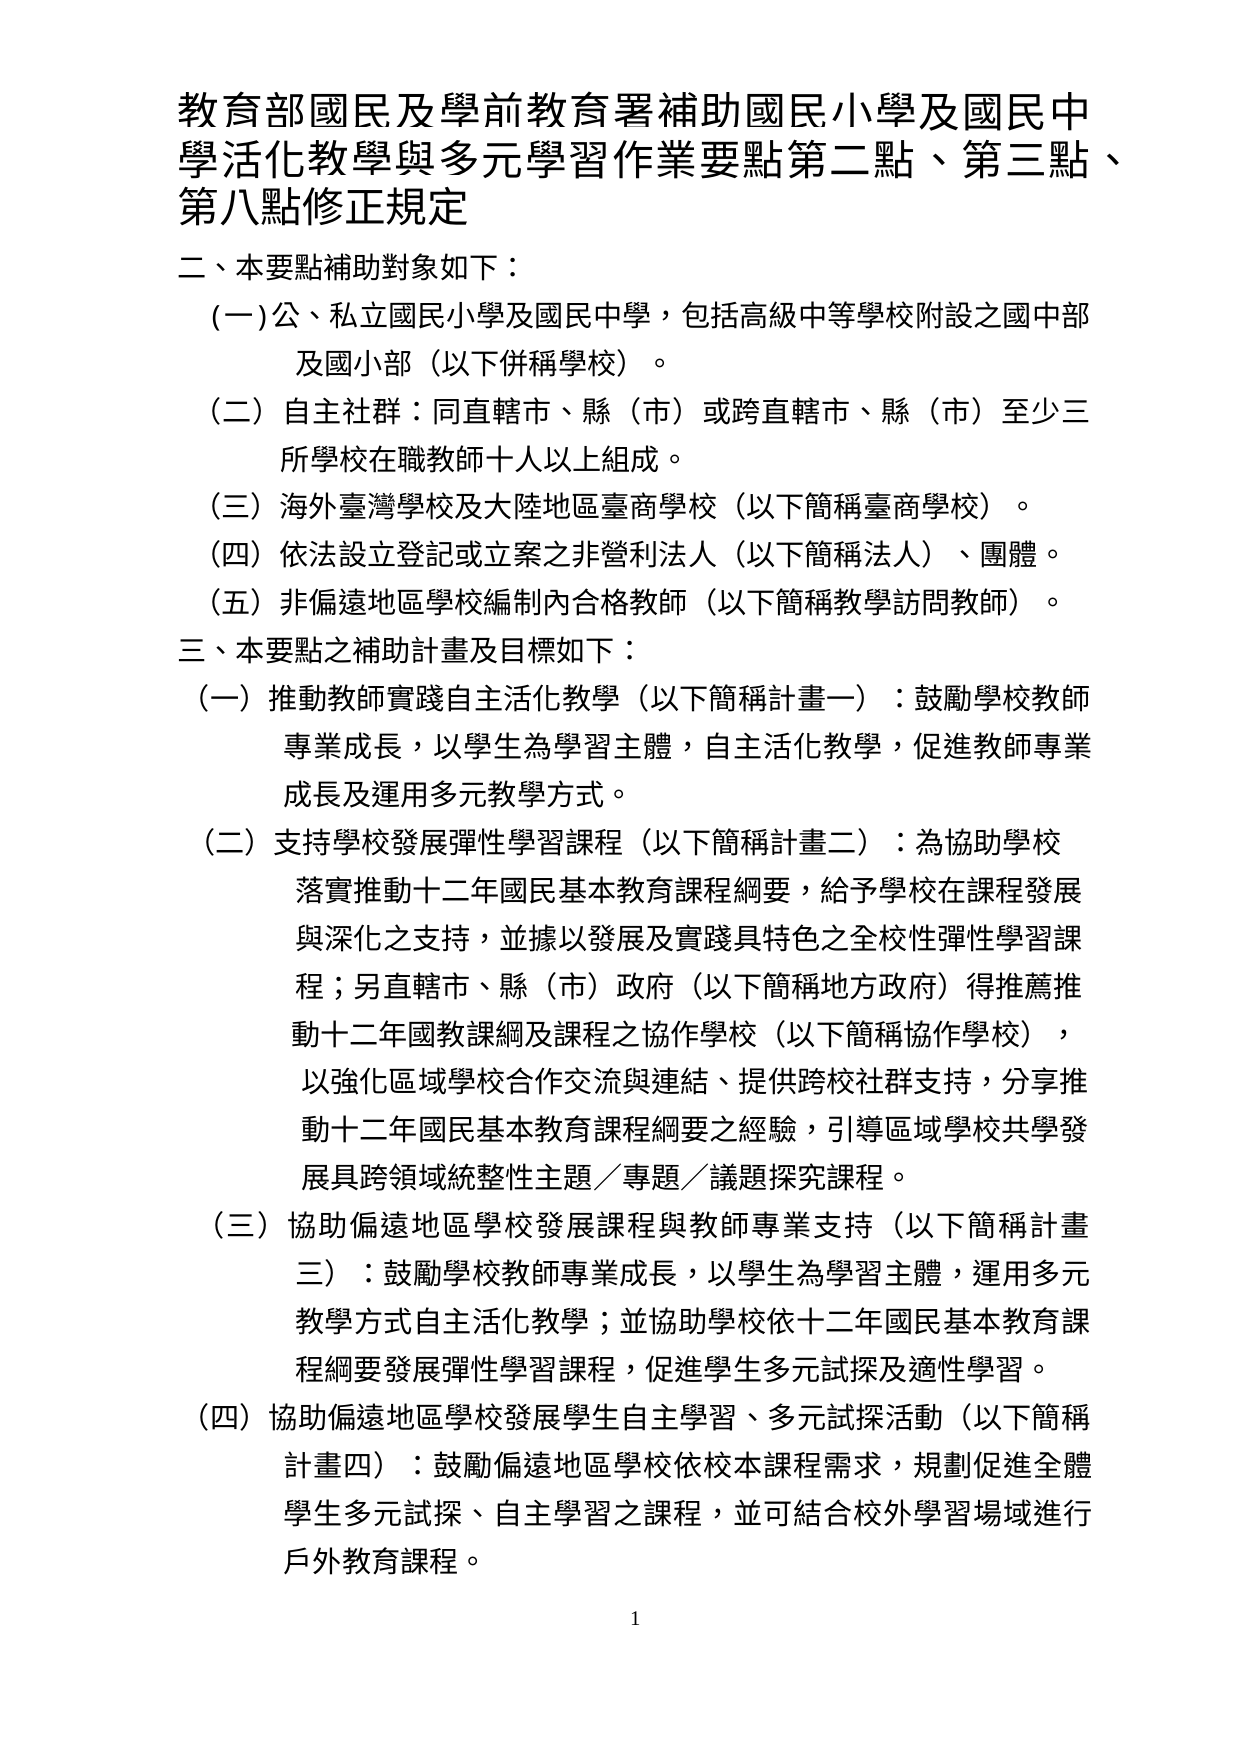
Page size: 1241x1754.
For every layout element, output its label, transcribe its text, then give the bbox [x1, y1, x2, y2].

text （三）海外臺灣學校及大陸地區臺商學校（以下簡稱臺商學校）。 [192, 479, 1092, 527]
text （五）非偏遠地區學校編制內合格教師（以下簡稱教學訪問教師）。 [192, 575, 1092, 623]
text （四）依法設立登記或立案之非營利法人（以下簡稱法人）、團體。 [177, 527, 1092, 575]
text 以強化區域學校合作交流與連結、提供跨校社群支持，分享推 [177, 1054, 1092, 1102]
text 二、本要點補助對象如下： [177, 240, 1092, 288]
text （四）協助偏遠地區學校發展學生自主學習、多元試探活動（以下簡稱計畫四）：鼓勵偏遠地區學校依校本課程需求，規劃促進全體學生多元試探、自主學習之課程，並可結合校外學習場域進行戶外教育課程。 [165, 1390, 1092, 1582]
text 落實推動十二年國民基本教育課程綱要，給予學校在課程發展 [177, 863, 1092, 911]
text 動十二年國民基本教育課程綱要之經驗，引導區域學校共學發 [177, 1102, 1092, 1150]
text 教育部國民及學前教育署補助國民小學及國民中學活化教學與多元學習作業要點第二點、第三點、第八點修正規定 [177, 89, 1092, 232]
text （二）自主社群：同直轄市、縣（市）或跨直轄市、縣（市）至少三所學校在職教師十人以上組成。 [192, 384, 1092, 479]
text （二）支持學校發展彈性學習課程（以下簡稱計畫二）：為協助學校 [171, 815, 1092, 863]
text 程；另直轄市、縣（市）政府（以下簡稱地方政府）得推薦推 [177, 959, 1092, 1007]
text 動十二年國教課綱及課程之協作學校（以下簡稱協作學校）， [177, 1007, 1092, 1054]
text 與深化之支持，並據以發展及實踐具特色之全校性彈性學習課 [177, 911, 1092, 959]
text (一)公、私立國民小學及國民中學，包括高級中等學校附設之國中部及國小部（以下併稱學校）。 [207, 288, 1092, 384]
text （三）協助偏遠地區學校發展課程與教師專業支持（以下簡稱計畫三）：鼓勵學校教師專業成長，以學生為學習主體，運用多元教學方式自主活化教學；並協助學校依十二年國民基本教育課程綱要發展彈性學習課程，促進學生多元試探及適性學習。 [195, 1198, 1092, 1390]
text 三、本要點之補助計畫及目標如下： [177, 623, 1092, 671]
text 展具跨領域統整性主題／專題／議題探究課程。 [177, 1150, 1092, 1198]
text （一）推動教師實踐自主活化教學（以下簡稱計畫一）：鼓勵學校教師專業成長，以學生為學習主體，自主活化教學，促進教師專業成長及運用多元教學方式。 [165, 671, 1092, 815]
